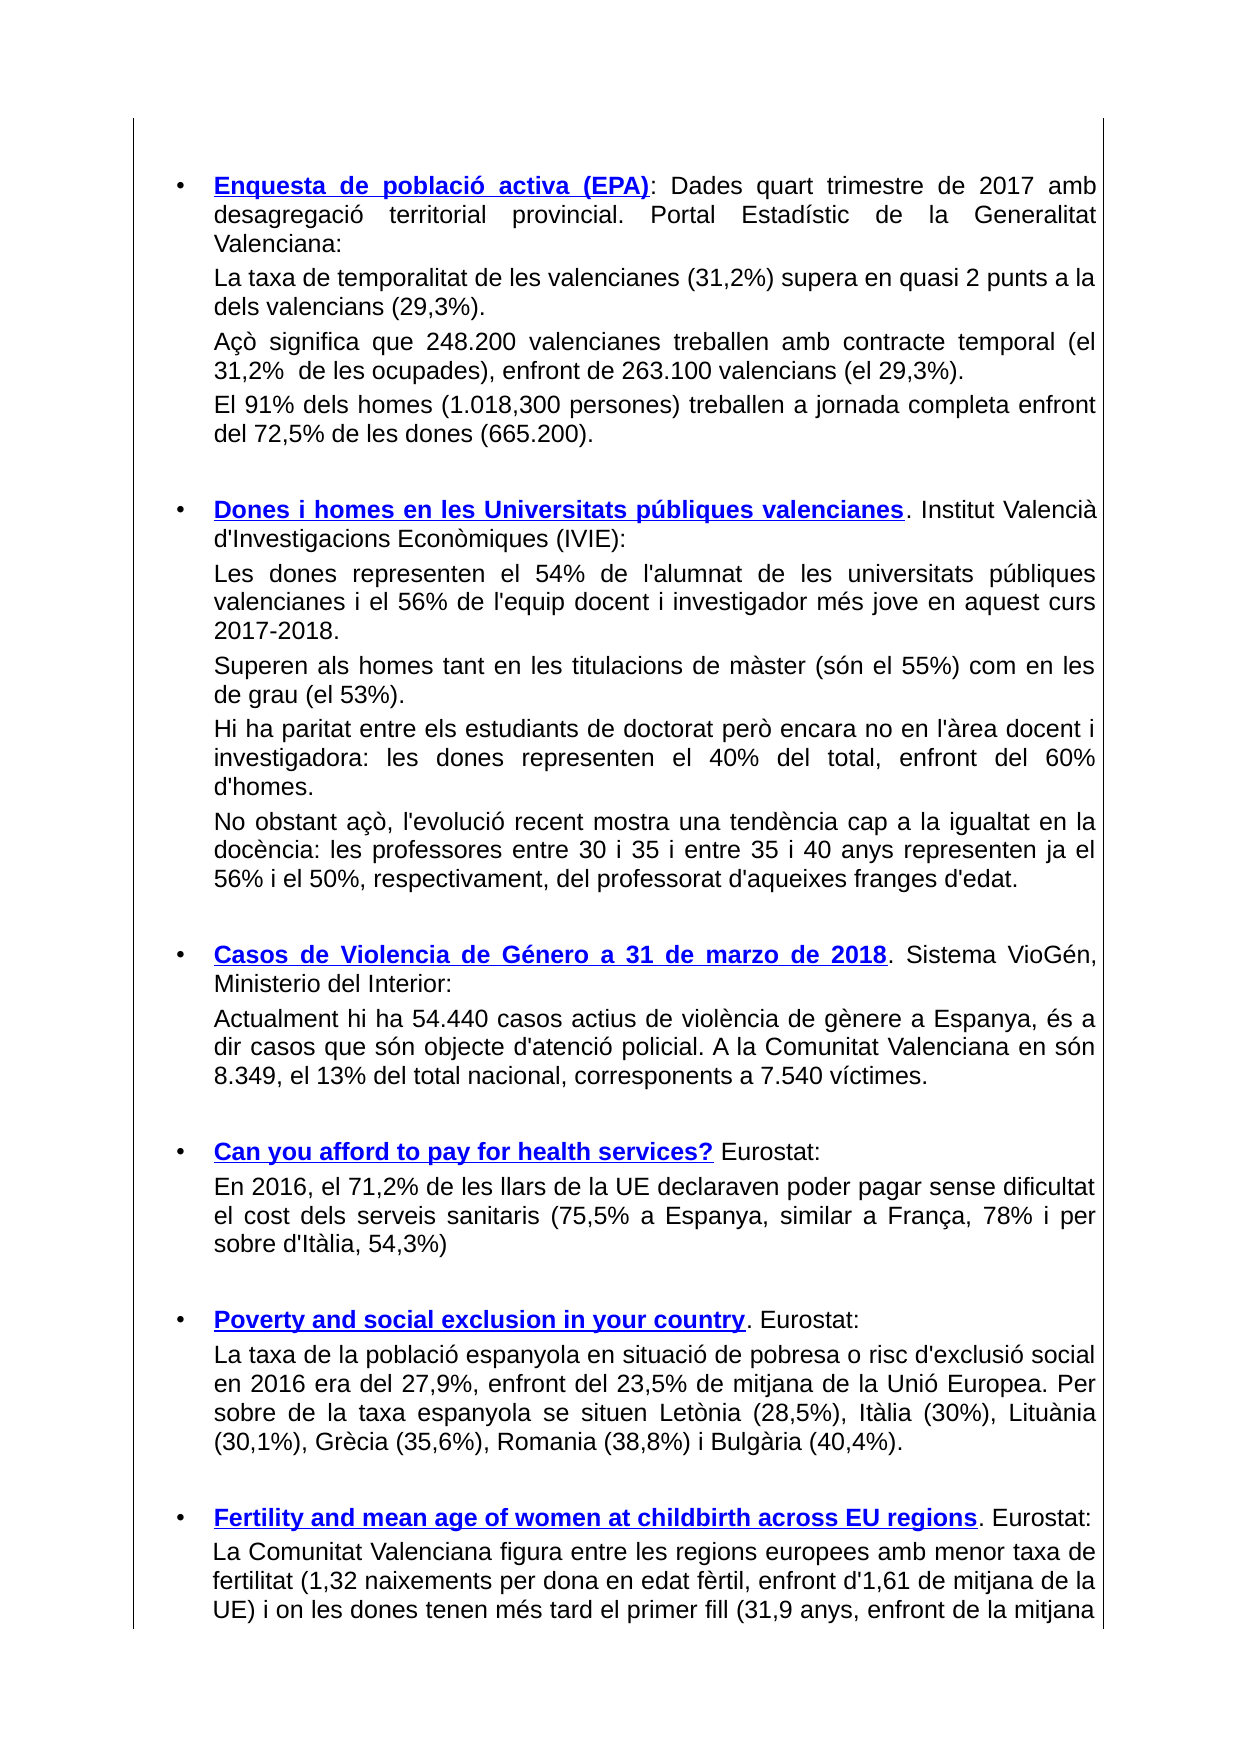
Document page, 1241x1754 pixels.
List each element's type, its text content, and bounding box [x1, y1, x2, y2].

table_cell 1. INFORMACIÓ D'INTERÉS Presentació de la traducció al braille del Pacte Valencià contra la Violència de Gènere i Masclista. Vicepresidència i Conselleria d'Igualtat i Polítiques Inclusives i ONCE. Pla d'Igualtat entre homes i dones 2017-2020. Institut Valencià d'Atenció Social-Sanitària (IVASS). “Cognition & Inclusion". Institut Valencià d'Atenció Social-Sanitària (IVASS) i entitats socials de països de la UE: Projecte europeu de cooperació en el qual participa l'IVASS amb altres entitats i institucions d'àmbit social de països de la Unió Europea, dirigit a la rehabilitació cognitiva en persones amb diversitat funcional intel·lectual. Dia Europeu de la Informació Juvenil 2018. Ivaj: L'objectiu és donar a conèixer la importància que té per a l'autonomia de les persones joves disposar d'informació completa, objectiva i fiable. Xarxa de Municipis Protegits contra la Violència de Gènere. Diputació de València: El projecte ajudarà als ajuntaments a fer front a aquest problema social amb accions coordinades i recursos econòmics. VI Premio Estatal del Trabajo Social. Consejo General del Trabajo Social. Les persones i entitats premiades són: Modalitat professionals: Teresa Zamanillo Peral. Modalitat entitats: Federación Española de Enfermedades Raras (FEDER). Modalitat mitjans de comunicació i audiovisuals: Icíar Bollaín. European statistics on migration and international protection. Comissió Europea: Iniciativa legislativa de la UE en matèria de dades estadístiques sobre migració i protecció internacional, l'objectiu de la qual és revisar i completar les regles comunes existents per a la recopilació de dades en aquestes matèries. Termini de presentació de propostes: fins al 4 de maig. #MySocialRights photo competition: How do you perceive social rights in Europe? Concurs destinat a joves entre 18 i 30 anys residents en la UE. Termini de presentació de treballs: fins a l'1 de maig de 2018. 2. INFORMES I ESTUDIS El sector seguros y las personas con discapacidad y sus familias: dimensionamiento, análisis de barreras e identificación de oportunidades. Fundación ONCE. Evaluación de la calidad de vida de personas con daño cerebral. VV.AA., Universidad de Salamanca. Estado mundial de la infancia 2017: Niños en un Mundo Digital. UNICEF. Observaciones finales sobre el Sexto Informe de España. Comité de Derechos Económicos, Sociales y Culturales de Naciones Unidas: L'informe del Comitè avalua les actuacions de l'Estat espanyol per a protegir els drets econòmics, socials i culturals, i efectua recomanacions per a garantir aquests drets, en particular en matèria d'igualtat entre dones i homes, pobresa i persones migrants i sol·licitants d'asil. Projects and organisations funded by the EU Programme for Employment and Social Innovation (EaSI). Comissió Europea: L'informe mostra 7 projectes i 10 organitzacions finançades per aquest programa, des de la reforma de sistemes nacionals de protecció social fins a cooperació administrativa en ocupació juvenil. Youth Guarantee: Guide for developing national outreach strategies for inactive young people, Corbanese, V. i Rosas, G. Organització Internacional del Treball i Comissió Europea: L'informe avalua les conseqüències de la desocupació i la inactivitat dels joves i orienta estratègies nacionals per a la seua integració laboral i evitar l'exclusió social. 3. NORMATIVA EN MATÈRIA SOCIAL Generalitat: Resolució de 6 d'abril de 2018, del director general de l'Institut Valencià de la Joventut, per la qual es resol la convocatòria de campaments d'estiu per a l'any 2018, dins de la campanya «Viu jove», en la modalitat dirigida a ajuntaments. (DOGV núm. 8271, de 11/4/2018) Resolució de 2 de març de 2018, de la Conselleria d’Habitatge, Obres Públiques i Vertebració del Territori, per la qual es canvia la denominació dels grups d’habitatges pertanyents al Parc Públic d’Habitatges de la Generalitat (DOGV núm. 8272, de 12/4/2018): S’aprova el canvi de denominació dels grups d’habitatges de promoció pública de la Generalitat que es detallen en l’annex, amb la finalitat de tenir en compte la perspectiva de gènere i la memòria democràtica en l'àmbit de la ciutat, així com el reconeixement del paper de les dones en la Història. Resolució de 3 d'abril de 2018, de la Vicepresidència i Conselleria d'Igualtat i Polítiques Inclusives, per la qual es convoquen per a l'exercici 2018 les subvencions destinades a la realització de projectes dirigits a la integració social de persones immigrants. (DOGV núm. 8274, de 16/4/2018) Administración General del Estado: Resoluciones de 6 de abril de 2018, de la Secretaría de Estado de Justicia, por la que se conceden subvenciones directas en materia de prestación de asistencia jurídica gratuita, para el ejercicio presupuestario 2018, a las siguientes entidades: Consejo General de los Procuradores de España (BOE núm. 88, de 11/4/2018) Consejo General de la Abogacía española (BOE núm. 88, de 11/4/2018) Consejo General de Colegios Oficiales de Psicólogos, para la asistencia psicológica a las víctimas de los delitos. (BOE núm. 90, de 13/4/2018) Aquestes resolucions es concedeixen per a la prestació de serveis a víctimes de violència de gènere, menors d'edat i persones amb discapacitat intel·lectual o malaltia mental, entre altres, en els termes establits per la Llei d'Assistència Jurídica Gratuïta. 4. ESTADÍSTIQUES D'INTERÉS SOCIAL Enquesta de població activa (EPA): Dades quart trimestre de 2017 amb desagregació territorial provincial. Portal Estadístic de la Generalitat Valenciana: La taxa de temporalitat de les valencianes (31,2%) supera en quasi 2 punts a la dels valencians (29,3%). Açò significa que 248.200 valencianes treballen amb contracte temporal (el 31,2% de les ocupades), enfront de 263.100 valencians (el 29,3%). El 91% dels homes (1.018,300 persones) treballen a jornada completa enfront del 72,5% de les dones (665.200). Dones i homes en les Universitats públiques valencianes. Institut Valencià d'Investigacions Econòmiques (IVIE): Les dones representen el 54% de l'alumnat de les universitats públiques valencianes i el 56% de l'equip docent i investigador més jove en aquest curs 2017-2018. Superen als homes tant en les titulacions de màster (són el 55%) com en les de grau (el 53%). Hi ha paritat entre els estudiants de doctorat però encara no en l'àrea docent i investigadora: les dones representen el 40% del total, enfront del 60% d'homes. No obstant açò, l'evolució recent mostra una tendència cap a la igualtat en la docència: les professores entre 30 i 35 i entre 35 i 40 anys representen ja el 56% i el 50%, respectivament, del professorat d'aqueixes franges d'edat. Casos de Violencia de Género a 31 de marzo de 2018. Sistema VioGén, Ministerio del Interior: Actualment hi ha 54.440 casos actius de violència de gènere a Espanya, és a dir casos que són objecte d'atenció policial. A la Comunitat Valenciana en són 8.349, el 13% del total nacional, corresponents a 7.540 víctimes. Can you afford to pay for health services? Eurostat: En 2016, el 71,2% de les llars de la UE declaraven poder pagar sense dificultat el cost dels serveis sanitaris (75,5% a Espanya, similar a França, 78% i per sobre d'Itàlia, 54,3%) Poverty and social exclusion in your country. Eurostat: La taxa de la població espanyola en situació de pobresa o risc d'exclusió social en 2016 era del 27,9%, enfront del 23,5% de mitjana de la Unió Europea. Per sobre de la taxa espanyola se situen Letònia (28,5%), Itàlia (30%), Lituània (30,1%), Grècia (35,6%), Romania (38,8%) i Bulgària (40,4%). Fertility and mean age of women at childbirth across EU regions. Eurostat: La Comunitat Valenciana figura entre les regions europees amb menor taxa de fertilitat (1,32 naixements per dona en edat fèrtil, enfront d'1,61 de mitjana de la UE) i on les dones tenen més tard el primer fill (31,9 anys, enfront de la mitjana europea de 29 anys). [134, 118, 1103, 1629]
